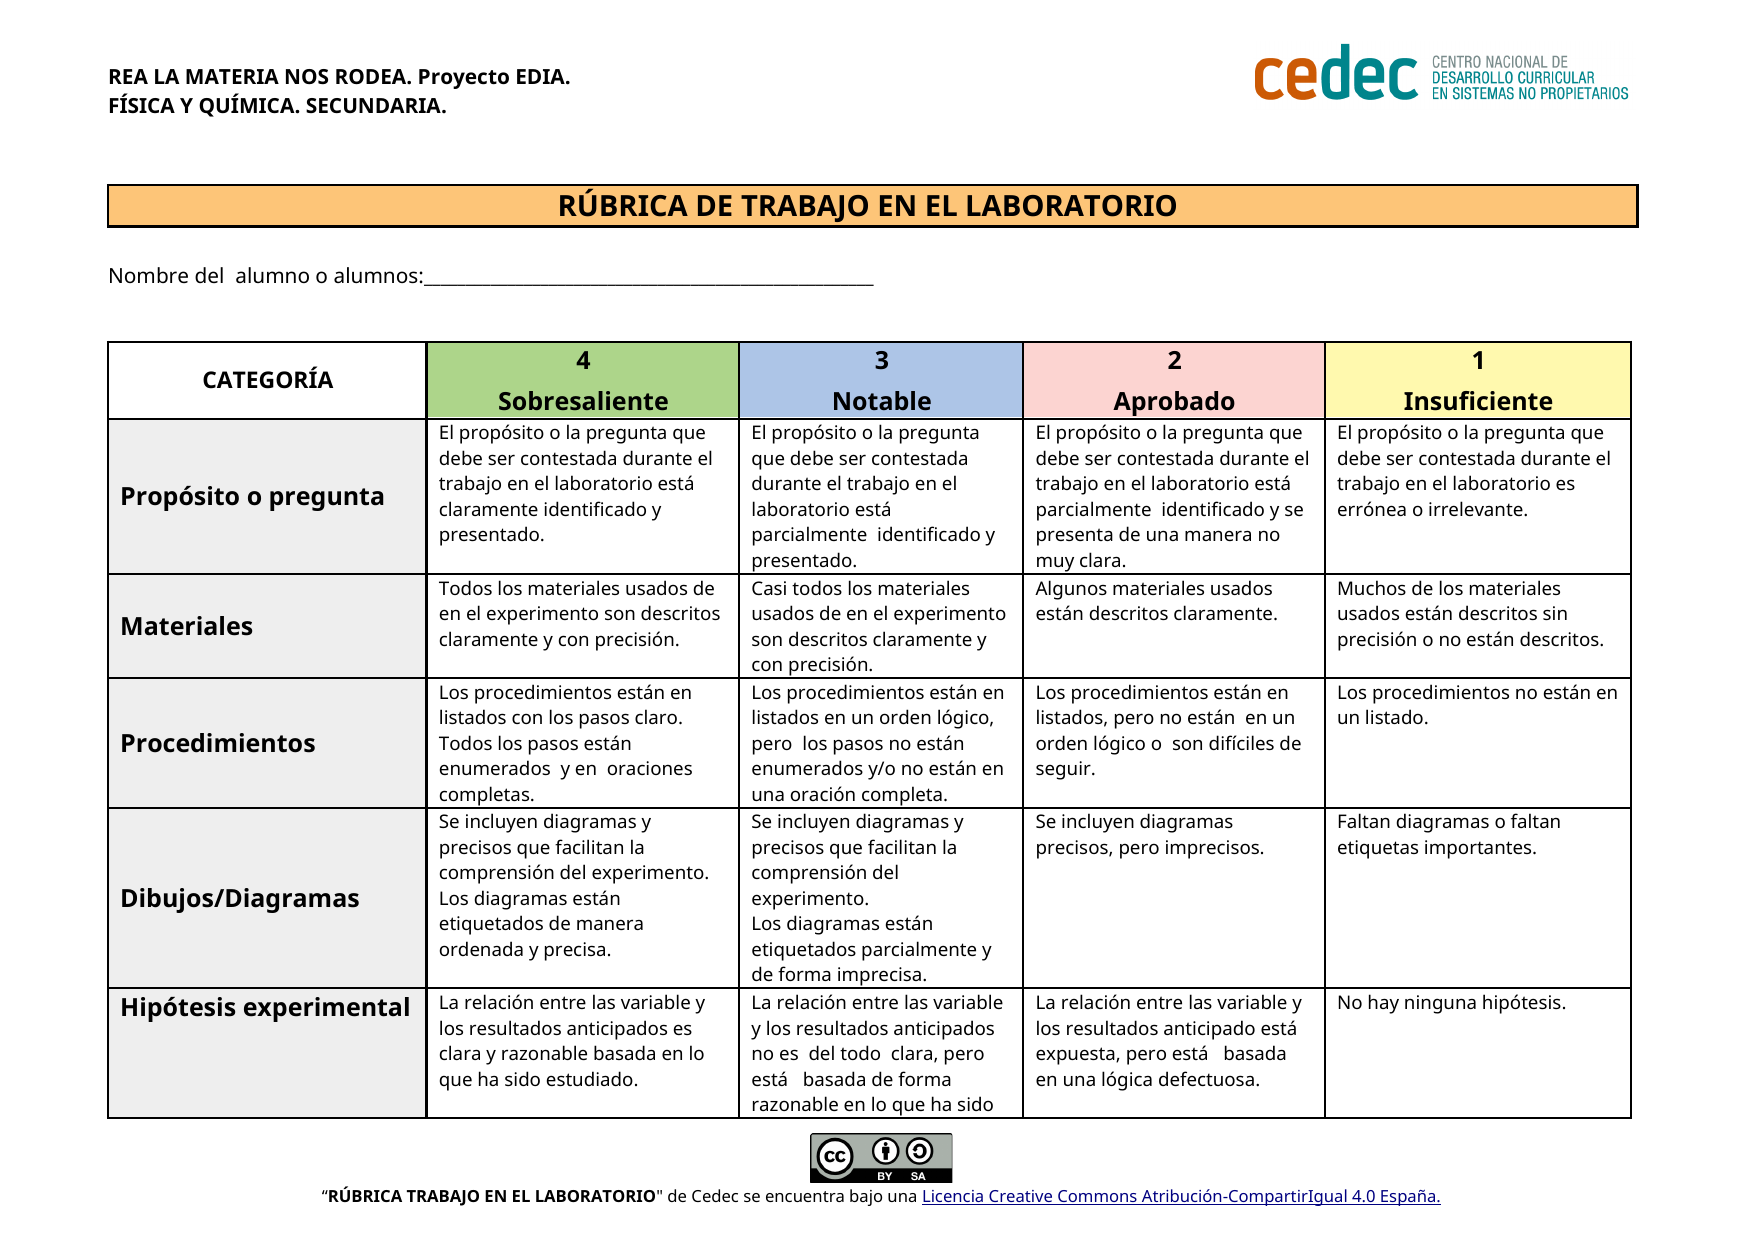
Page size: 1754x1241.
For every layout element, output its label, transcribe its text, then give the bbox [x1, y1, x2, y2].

table_cell Todos los materiales usados de en el experimento son descritos claramente y con precisión. [428, 575, 738, 677]
table_cell Muchos de los materiales usados están descritos sin precisión o no están descritos. [1326, 575, 1630, 677]
table_cell Los procedimientos están en listados en un orden lógico, pero los pasos no están enumerados y/o no están en una oración completa. [740, 679, 1022, 807]
table_header CATEGORÍA [109, 343, 425, 417]
table_cell El propósito o la pregunta que debe ser contestada durante el trabajo en el laboratorio es errónea o irrelevante. [1326, 420, 1630, 573]
picture [1252, 41, 1637, 110]
table_header 1 Insuficiente [1326, 343, 1630, 417]
table_cell Faltan diagramas o faltan etiquetas importantes. [1326, 809, 1630, 987]
table_cell El propósito o la pregunta que debe ser contestada durante el trabajo en el laboratorio está parcialmente identificado y se presenta de una manera no muy clara. [1024, 420, 1324, 573]
table_cell Se incluyen diagramas precisos, pero imprecisos. [1024, 809, 1324, 987]
table_cell La relación entre las variable y los resultados anticipado está expuesta, pero está basada en una lógica defectuosa. [1024, 989, 1324, 1117]
table_cell Algunos materiales usados están descritos claramente. [1024, 575, 1324, 677]
table_header RÚBRICA DE TRABAJO EN EL LABORATORIO [109, 186, 1636, 225]
table_cell La relación entre las variable y los resultados anticipados no es del todo clara, pero está basada de forma razonable en lo que ha sido [740, 989, 1022, 1117]
table_header 2 Aprobado [1024, 343, 1324, 417]
table_cell El propósito o la pregunta que debe ser contestada durante el trabajo en el laboratorio está claramente identificado y presentado. [428, 420, 738, 573]
table_cell Dibujos/Diagramas [109, 809, 425, 987]
table_cell Se incluyen diagramas y precisos que facilitan la comprensión del experimento. Los diagramas están etiquetados de manera ordenada y precisa. [428, 809, 738, 987]
table_cell Los procedimientos están en listados, pero no están en un orden lógico o son difíciles de seguir. [1024, 679, 1324, 807]
table_cell La relación entre las variable y los resultados anticipados es clara y razonable basada en lo que ha sido estudiado. [428, 989, 738, 1117]
table_cell El propósito o la pregunta que debe ser contestada durante el trabajo en el laboratorio está parcialmente identificado y presentado. [740, 420, 1022, 573]
table_cell Se incluyen diagramas y precisos que facilitan la comprensión del experimento. Los diagramas están etiquetados parcialmente y de forma imprecisa. [740, 809, 1022, 987]
table_header 4 Sobresaliente [428, 343, 738, 417]
table_cell No hay ninguna hipótesis. [1326, 989, 1630, 1117]
table_cell Materiales [109, 575, 425, 677]
text Nombre del alumno o alumnos:______________________________________________________ [108, 227, 1655, 290]
table_cell Propósito o pregunta [109, 420, 425, 573]
table_cell Procedimientos [109, 679, 425, 807]
table_cell Los procedimientos no están en un listado. [1326, 679, 1630, 807]
table_cell Los procedimientos están en listados con los pasos claro. Todos los pasos están enumerados y en oraciones completas. [428, 679, 738, 807]
table_cell Hipótesis experimental [109, 989, 425, 1117]
picture [810, 1133, 953, 1183]
table_cell Casi todos los materiales usados de en el experimento son descritos claramente y con precisión. [740, 575, 1022, 677]
table_header 3 Notable [740, 343, 1022, 417]
